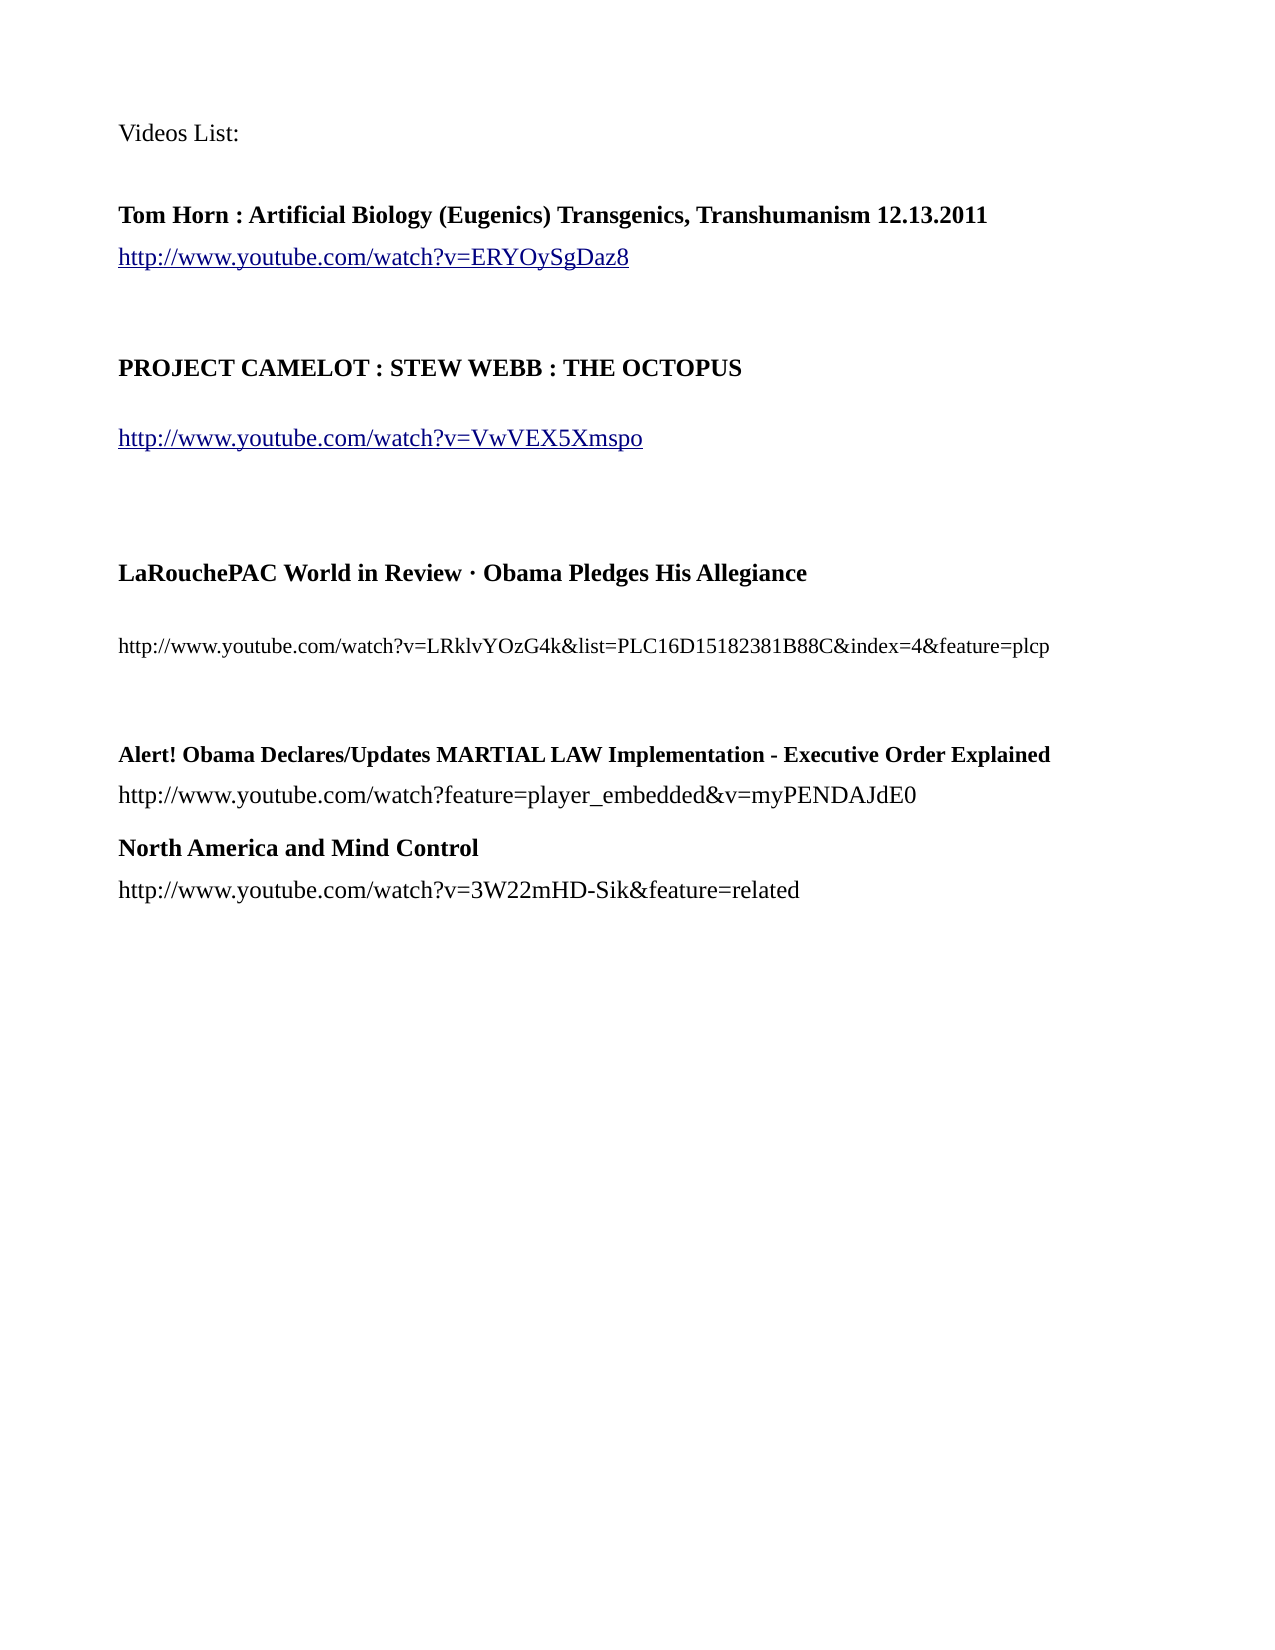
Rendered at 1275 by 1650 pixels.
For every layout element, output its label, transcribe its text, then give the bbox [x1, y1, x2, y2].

text http://www.youtube.com/watch?v=VwVEX5Xmspo [118, 423, 1157, 452]
text http://www.youtube.com/watch?v=ERYOySgDaz8 [118, 242, 1157, 271]
text http://www.youtube.com/watch?v=LRklvYOzG4k&list=PLC16D15182381B88C&index=4&feature=plcp [118, 633, 1157, 658]
text http://www.youtube.com/watch?v=3W22mHD-Sik&feature=related [118, 875, 1157, 903]
subtitle Alert! Obama Declares/Updates MARTIAL LAW Implementation - Executive Order Explained [118, 741, 1157, 767]
subtitle Tom Horn : Artificial Biology (Eugenics) Transgenics, Transhumanism 12.13.2011 [118, 201, 1157, 229]
subtitle PROJECT CAMELOT : STEW WEBB : THE OCTOPUS [118, 353, 1157, 382]
text http://www.youtube.com/watch?feature=player_embedded&v=myPENDAJdE0 [118, 780, 1157, 808]
text Videos List: [118, 118, 1157, 147]
subtitle LaRouchePAC World in Review · Obama Pledges His Allegiance [118, 534, 1157, 592]
subtitle North America and Mind Control [118, 833, 1157, 862]
